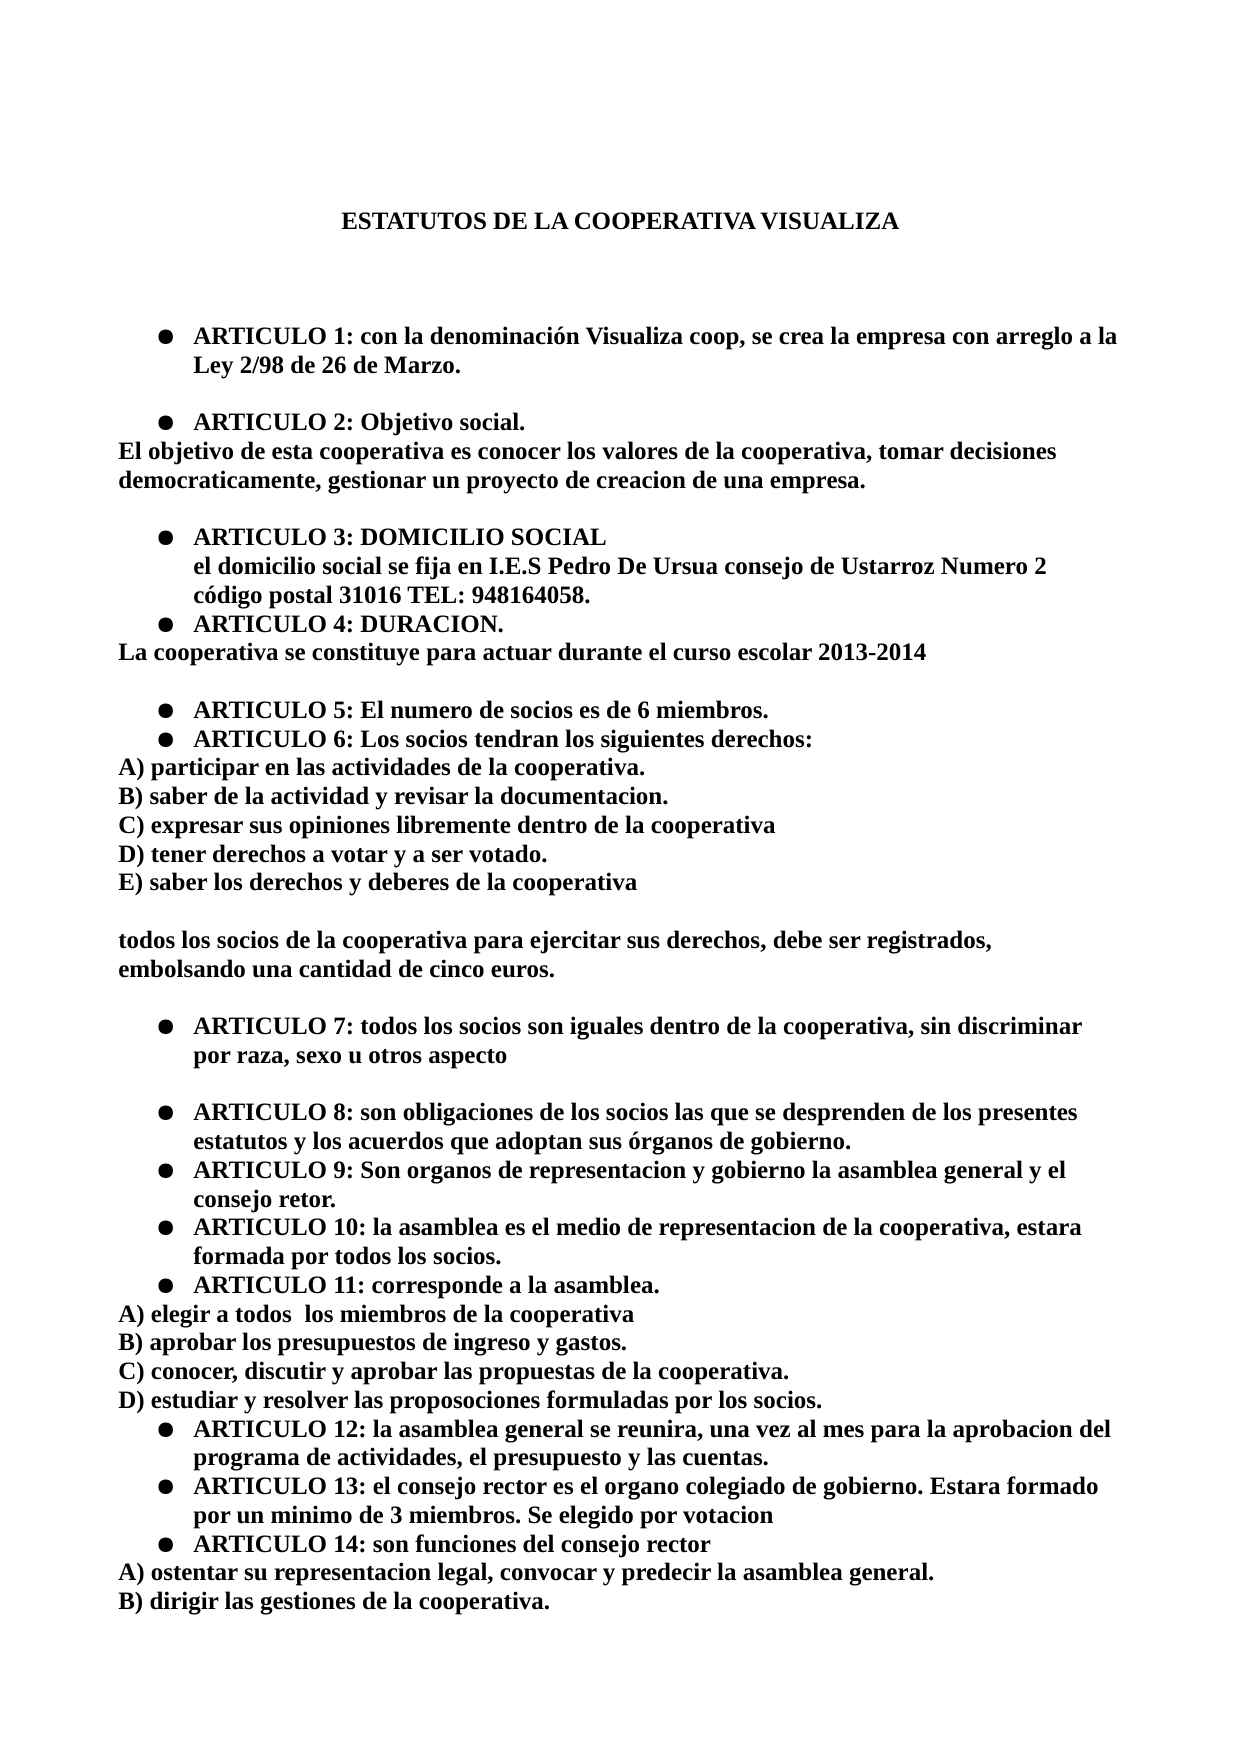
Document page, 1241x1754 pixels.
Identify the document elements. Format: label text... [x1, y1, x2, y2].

list ARTICULO 1: con la denominación Visualiza coop, se crea la empresa con arreglo a la Ley 2/98 de 26 de Marzo. [156, 321, 1122, 379]
list ARTICULO 3: DOMICILIO SOCIAL [156, 522, 1122, 551]
text A) ostentar su representacion legal, convocar y predecir la asamblea general. [118, 1557, 1122, 1586]
list ARTICULO 11: corresponde a la asamblea. [156, 1270, 1122, 1299]
text B) saber de la actividad y revisar la documentacion. [118, 781, 1122, 810]
list ARTICULO 7: todos los socios son iguales dentro de la cooperativa, sin discriminar por raza, sexo u otros aspecto [156, 1011, 1122, 1069]
list ARTICULO 8: son obligaciones de los socios las que se desprenden de los presentes estatutos y los acuerdos que adoptan sus órganos de gobierno. [156, 1097, 1122, 1155]
list el domicilio social se fija en I.E.S Pedro De Ursua consejo de Ustarroz Numero 2 código postal 31016 TEL: 948164058. [156, 551, 1122, 609]
text A) participar en las actividades de la cooperativa. [118, 752, 1122, 781]
text D) estudiar y resolver las proposociones formuladas por los socios. [118, 1385, 1122, 1414]
list ARTICULO 5: El numero de socios es de 6 miembros. [156, 695, 1122, 724]
list ARTICULO 4: DURACION. [156, 609, 1122, 637]
text todos los socios de la cooperativa para ejercitar sus derechos, debe ser registrados, embolsando una cantidad de cinco euros. [118, 925, 1122, 982]
text La cooperativa se constituye para actuar durante el curso escolar 2013-2014 [118, 637, 1122, 666]
text El objetivo de esta cooperativa es conocer los valores de la cooperativa, tomar decisiones democraticamente, gestionar un proyecto de creacion de una empresa. [118, 436, 1122, 494]
text D) tener derechos a votar y a ser votado. [118, 839, 1122, 867]
text C) conocer, discutir y aprobar las propuestas de la cooperativa. [118, 1356, 1122, 1385]
text B) aprobar los presupuestos de ingreso y gastos. [118, 1327, 1122, 1356]
list ARTICULO 13: el consejo rector es el organo colegiado de gobierno. Estara formado por un minimo de 3 miembros. Se elegido por votacion [156, 1471, 1122, 1529]
text E) saber los derechos y deberes de la cooperativa [118, 867, 1122, 896]
text A) elegir a todos los miembros de la cooperativa [118, 1299, 1122, 1327]
list ARTICULO 6: Los socios tendran los siguientes derechos: [156, 724, 1122, 752]
text C) expresar sus opiniones libremente dentro de la cooperativa [118, 810, 1122, 839]
text B) dirigir las gestiones de la cooperativa. [118, 1586, 1122, 1615]
list ARTICULO 9: Son organos de representacion y gobierno la asamblea general y el consejo retor. [156, 1155, 1122, 1212]
text ESTATUTOS DE LA COOPERATIVA VISUALIZA [118, 206, 1122, 235]
list ARTICULO 14: son funciones del consejo rector [156, 1529, 1122, 1557]
list ARTICULO 12: la asamblea general se reunira, una vez al mes para la aprobacion del programa de actividades, el presupuesto y las cuentas. [156, 1414, 1122, 1471]
list ARTICULO 10: la asamblea es el medio de representacion de la cooperativa, estara formada por todos los socios. [156, 1212, 1122, 1270]
list ARTICULO 2: Objetivo social. [156, 407, 1122, 436]
